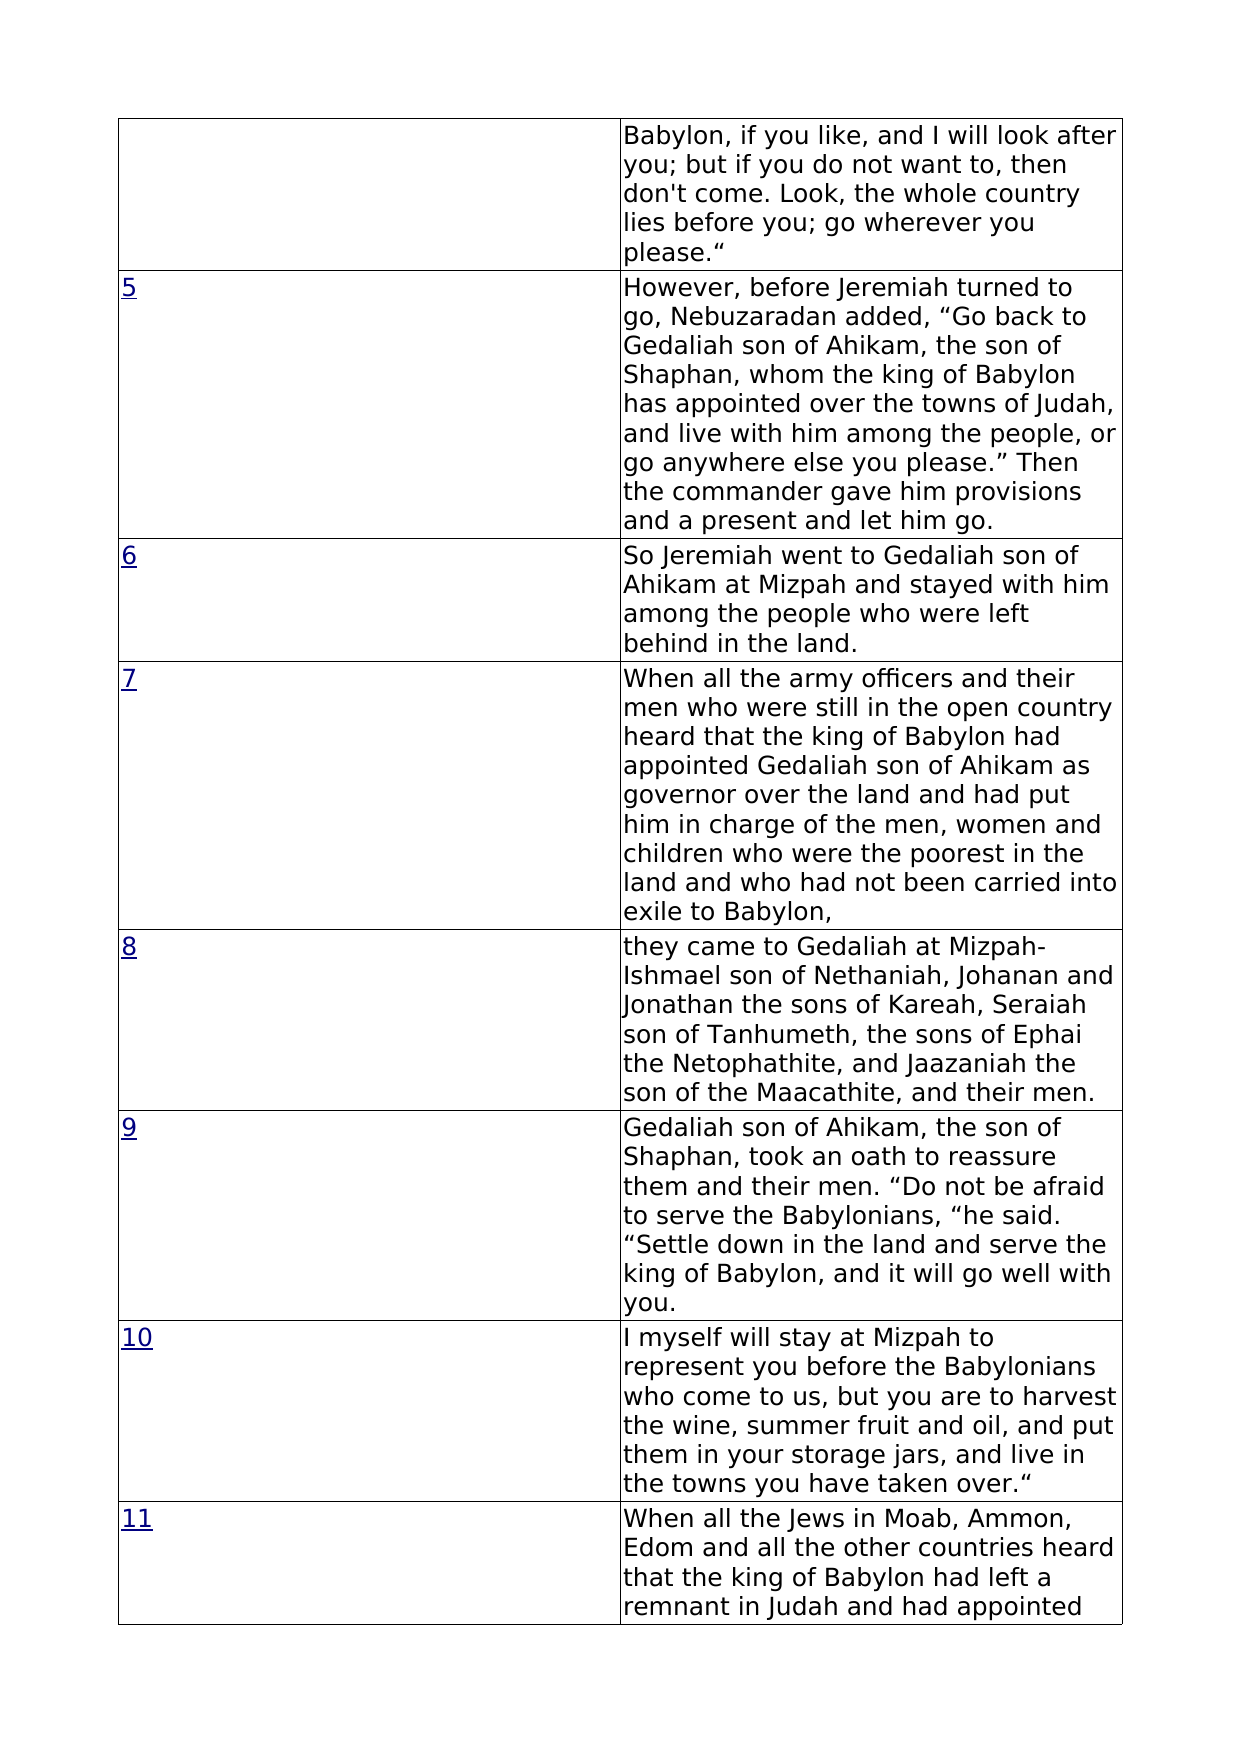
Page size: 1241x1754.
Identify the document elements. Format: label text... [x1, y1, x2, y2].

table_cell I myself will stay at Mizpah to represent you before the Babylonians who come to us, but you are to harvest the wine, summer fruit and oil, and put them in your storage jars, and live in the towns you have taken over.“ [621, 1321, 1122, 1501]
table_cell When all the Jews in Moab, Ammon, Edom and all the other countries heard that the king of Babylon had left a remnant in Judah and had appointed [621, 1502, 1122, 1624]
table_cell However, before Jeremiah turned to go, Nebuzaradan added, “Go back to Gedaliah son of Ahikam, the son of Shaphan, whom the king of Babylon has appointed over the towns of Judah, and live with him among the people, or go anywhere else you please.” Then the commander gave him provisions and a present and let him go. [621, 271, 1122, 538]
table_cell 8 [119, 930, 620, 1110]
table_cell 5 [119, 271, 620, 538]
table_cell 11 [119, 1502, 620, 1624]
table_cell So Jeremiah went to Gedaliah son of Ahikam at Mizpah and stayed with him among the people who were left behind in the land. [621, 539, 1122, 661]
table_cell 6 [119, 539, 620, 661]
table_cell [119, 119, 620, 270]
table_cell Gedaliah son of Ahikam, the son of Shaphan, took an oath to reassure them and their men. “Do not be afraid to serve the Babylonians, “he said. “Settle down in the land and serve the king of Babylon, and it will go well with you. [621, 1111, 1122, 1320]
table_cell they came to Gedaliah at Mizpah-Ishmael son of Nethaniah, Johanan and Jonathan the sons of Kareah, Seraiah son of Tanhumeth, the sons of Ephai the Netophathite, and Jaazaniah the son of the Maacathite, and their men. [621, 930, 1122, 1110]
table_cell 7 [119, 662, 620, 929]
table_cell Babylon, if you like, and I will look after you; but if you do not want to, then don't come. Look, the whole country lies before you; go wherever you please.“ [621, 119, 1122, 270]
table_cell 9 [119, 1111, 620, 1320]
table_cell When all the army officers and their men who were still in the open country heard that the king of Babylon had appointed Gedaliah son of Ahikam as governor over the land and had put him in charge of the men, women and children who were the poorest in the land and who had not been carried into exile to Babylon, [621, 662, 1122, 929]
table_cell 10 [119, 1321, 620, 1501]
